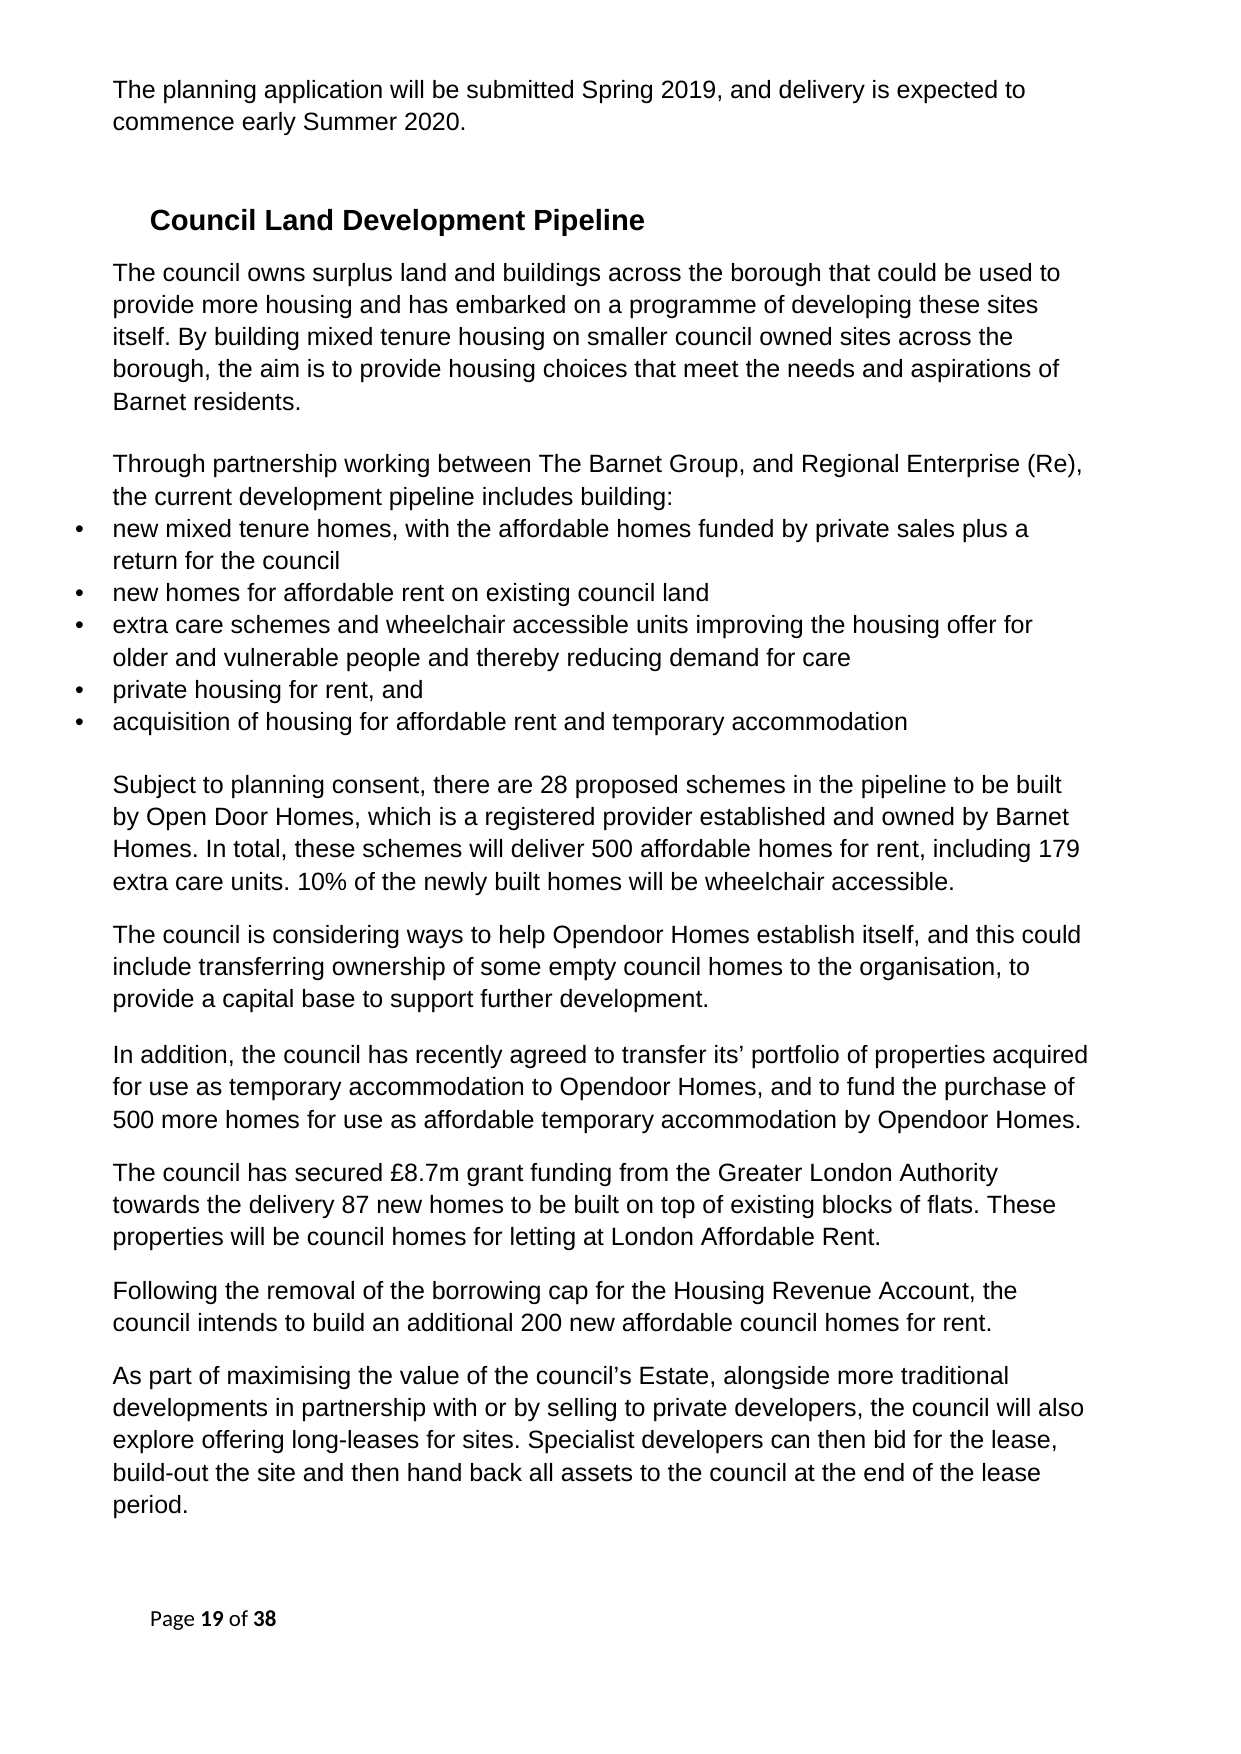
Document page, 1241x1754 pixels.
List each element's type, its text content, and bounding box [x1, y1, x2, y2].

list extra care schemes and wheelchair accessible units improving the housing offer for older and vulnerable people and thereby reducing demand for care [75, 610, 1090, 671]
list acquisition of housing for affordable rent and temporary accommodation [75, 707, 1090, 736]
text The planning application will be submitted Spring 2019, and delivery is expected to commence early Summer 2020. [112, 75, 1090, 136]
text The council has secured £8.7m grant funding from the Greater London Authority towards the delivery 87 new homes to be built on top of existing blocks of flats. These properties will be council homes for letting at London Affordable Rent. [112, 1158, 1090, 1251]
text Following the removal of the borrowing cap for the Housing Revenue Account, the council intends to build an additional 200 new affordable council homes for rent. [112, 1276, 1090, 1337]
list new homes for affordable rent on existing council land [75, 578, 1090, 607]
text Through partnership working between The Barnet Group, and Regional Enterprise (Re), the current development pipeline includes building: [112, 449, 1090, 510]
text Subject to planning consent, there are 28 proposed schemes in the pipeline to be built by Open Door Homes, which is a registered provider established and owned by Barnet Homes. In total, these schemes will deliver 500 affordable homes for rent, including 179 extra care units. 10% of the newly built homes will be wheelchair accessible. [112, 770, 1090, 895]
text In addition, the council has recently agreed to transfer its’ portfolio of properties acquired for use as temporary accommodation to Opendoor Homes, and to fund the purchase of 500 more homes for use as affordable temporary accommodation by Opendoor Homes. [112, 1040, 1090, 1133]
text The council owns surplus land and buildings across the borough that could be used to provide more housing and has embarked on a programme of developing these sites itself. By building mixed tenure housing on smaller council owned sites across the borough, the aim is to provide housing choices that meet the needs and aspirations of Barnet residents. [112, 258, 1090, 415]
text The council is considering ways to help Opendoor Homes establish itself, and this could include transferring ownership of some empty council homes to the organisation, to provide a capital base to support further development. [112, 920, 1090, 1013]
subtitle Council Land Development Pipeline [149, 203, 1052, 236]
list private housing for rent, and [75, 675, 1090, 703]
list new mixed tenure homes, with the affordable homes funded by private sales plus a return for the council [75, 514, 1090, 575]
text As part of maximising the value of the council’s Estate, alongside more traditional developments in partnership with or by selling to private developers, the council will also explore offering long-leases for sites. Specialist developers can then bid for the lease, build-out the site and then hand back all assets to the council at the end of the lease period. [112, 1361, 1090, 1519]
